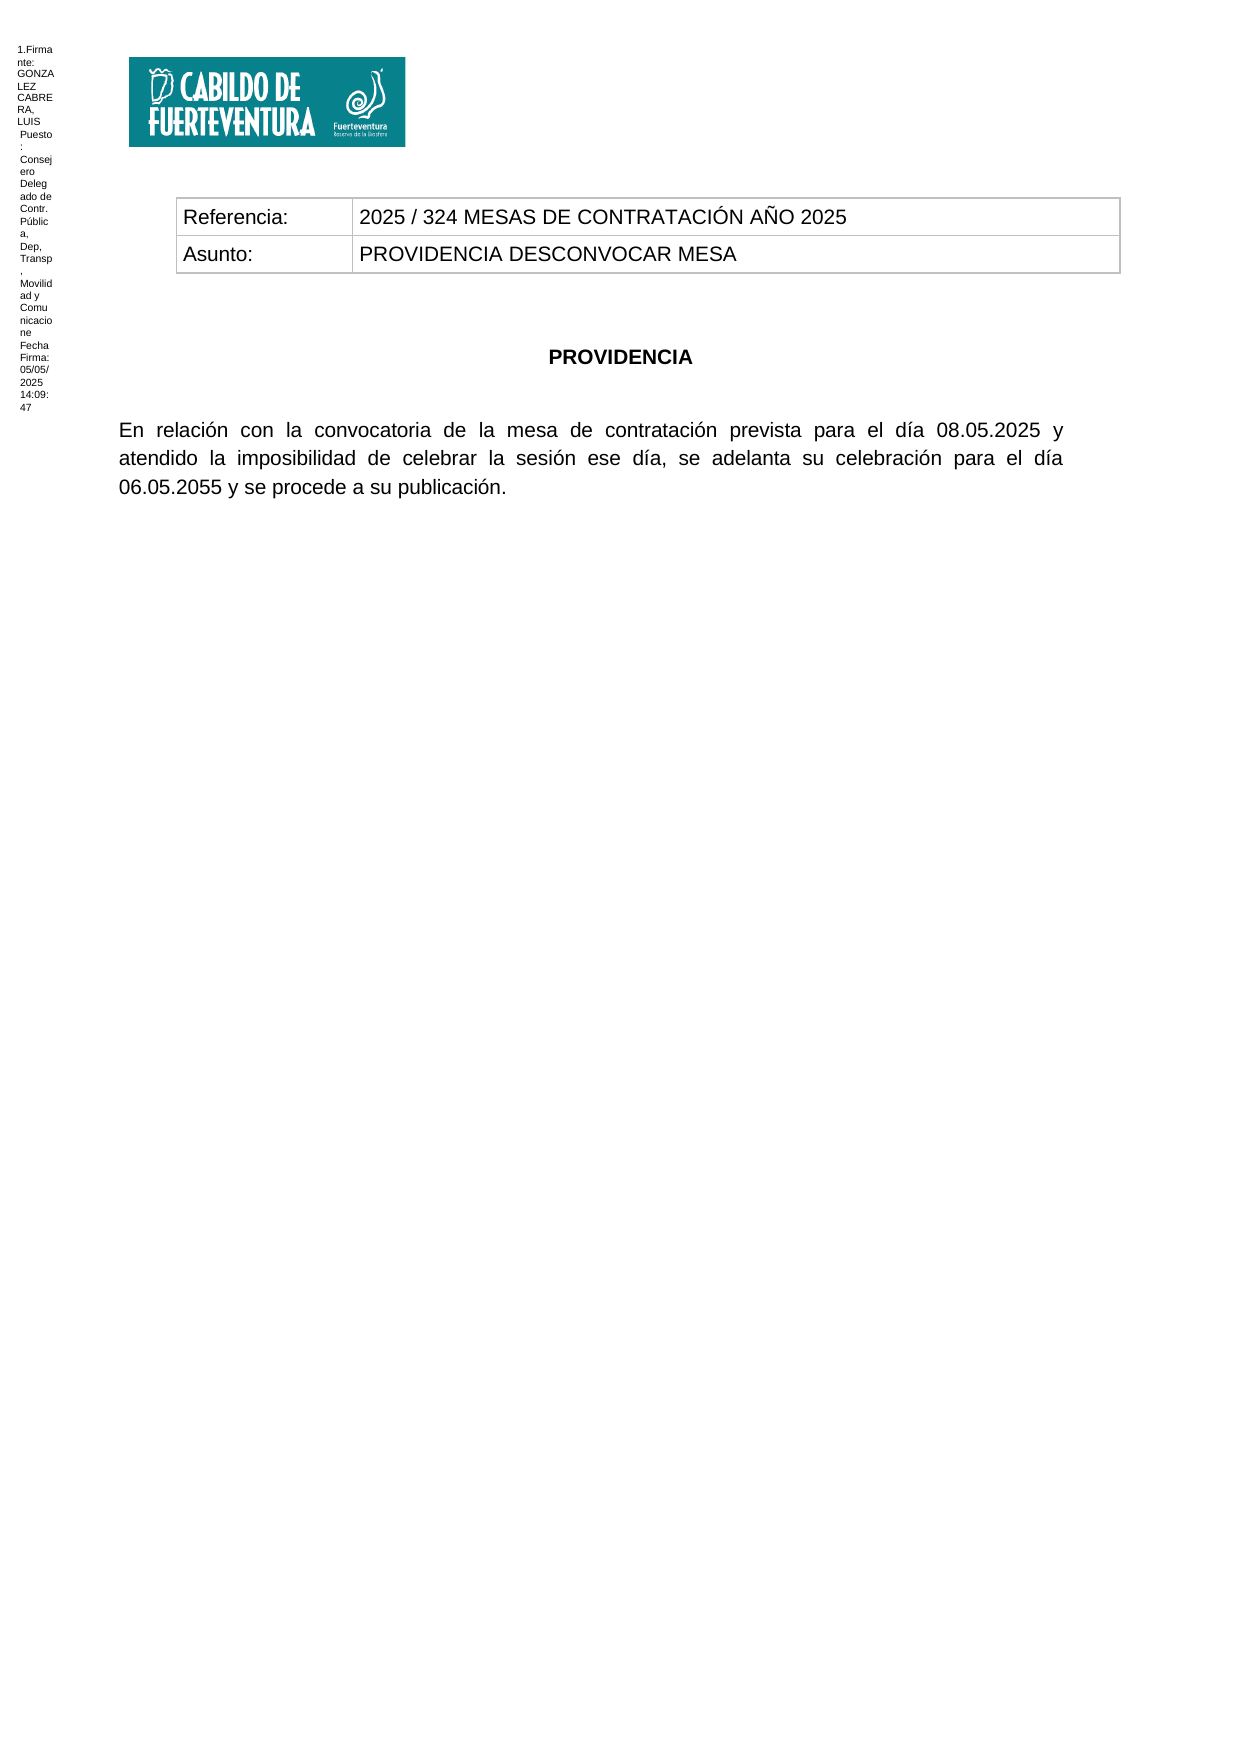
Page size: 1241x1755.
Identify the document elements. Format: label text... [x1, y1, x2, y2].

table_cell Asunto: [177, 236, 352, 272]
table_header 2025 / 324 MESAS DE CONTRATACIÓN AÑO 2025 [353, 199, 1119, 234]
text En relación con la convocatoria de la mesa de contratación prevista para el día 08.05.2025 y atendido la imposibilidad de celebrar la sesión ese día, se adelanta su celebración para el día 06.05.2055 y se procede a su publicación. [119, 417, 1064, 499]
text PROVIDENCIA [119, 345, 1123, 369]
text 1.Firmante: GONZALEZ CABRERA, LUIS [17, 44, 54, 128]
text Puesto: Consejero Delegado de Contr. Pública, Dep, Transp, Movilidad y Comunicacione Fecha Firma: 05/05/2025 14:09:47 [20, 128, 53, 413]
table_header Referencia: [177, 199, 352, 234]
table_cell PROVIDENCIA DESCONVOCAR MESA [353, 236, 1119, 272]
